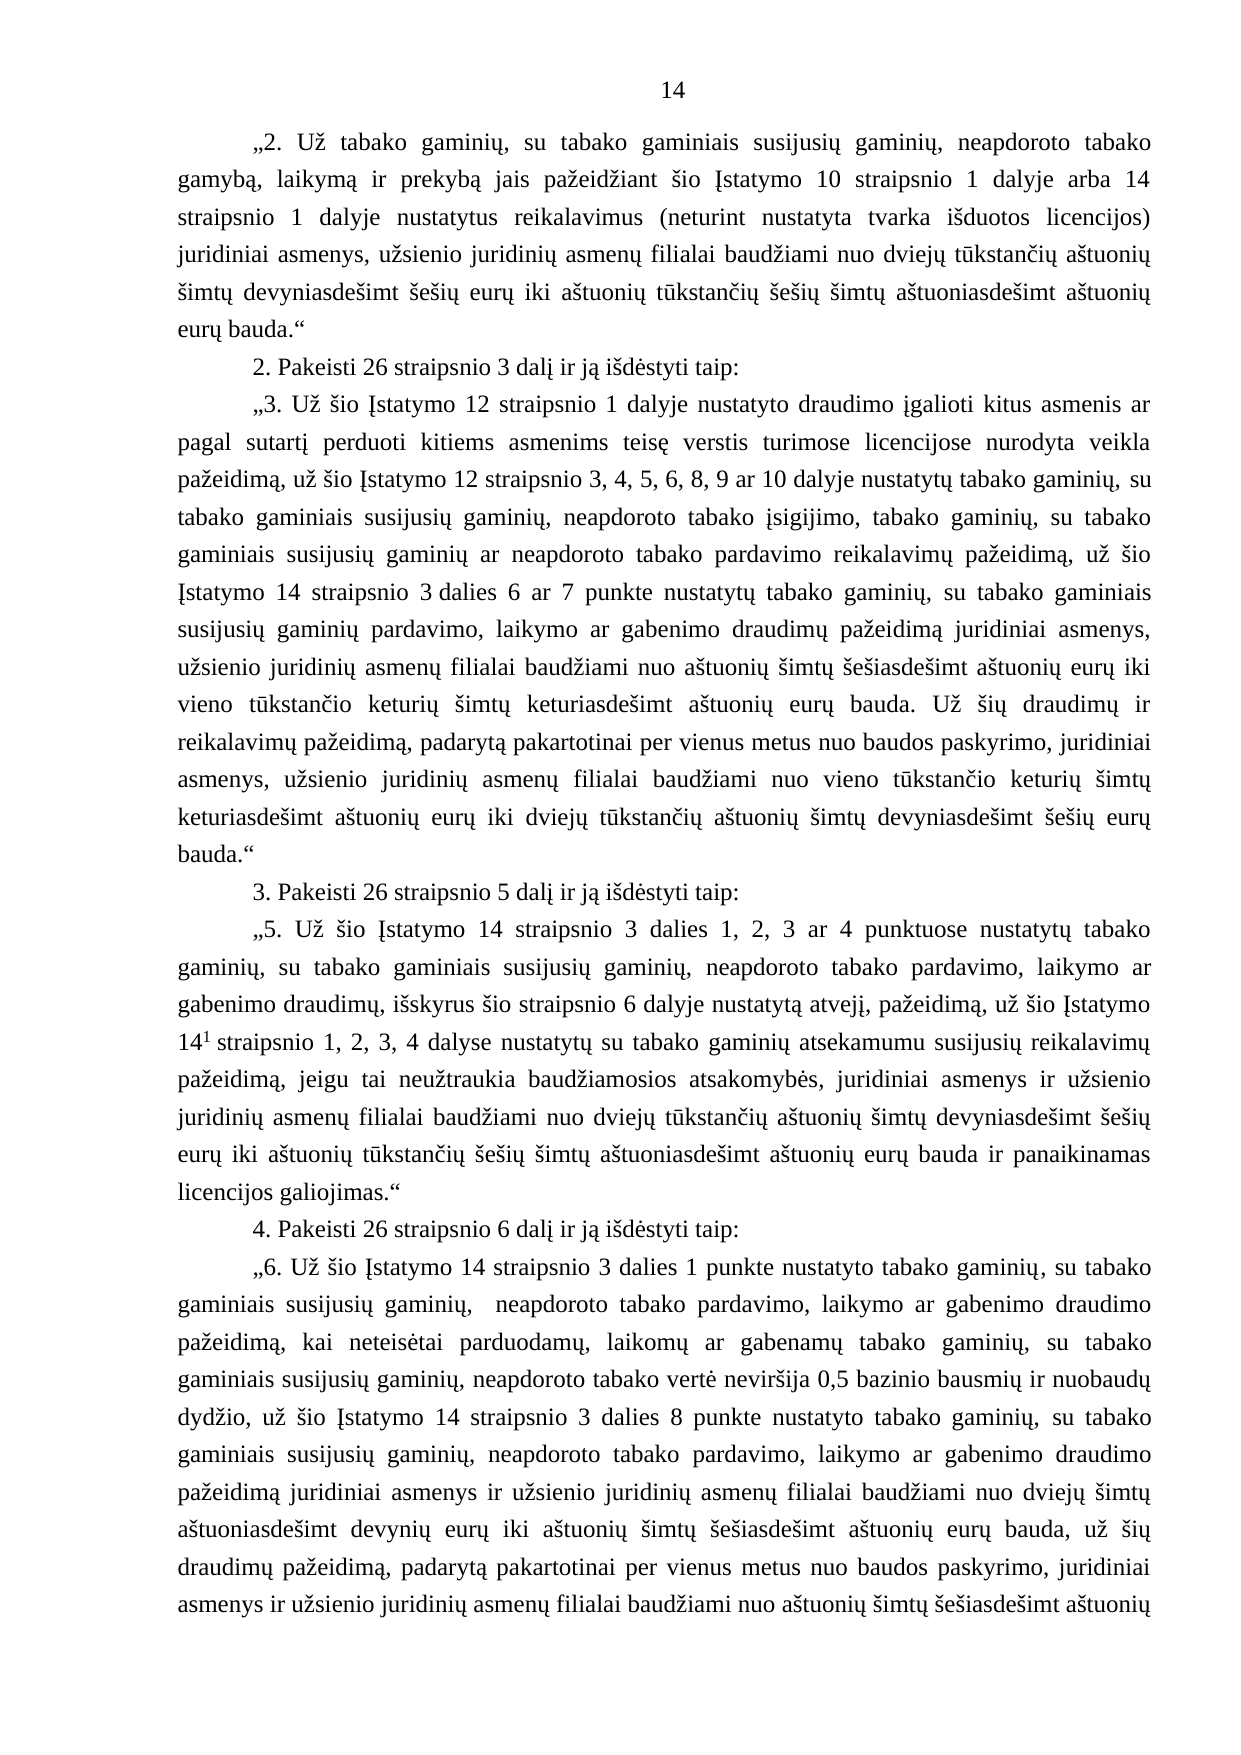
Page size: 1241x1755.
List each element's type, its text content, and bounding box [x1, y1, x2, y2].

text „2. Už tabako gaminių, su tabako gaminiais susijusių gaminių, neapdoroto tabako gamybą, laikymą ir prekybą jais pažeidžiant šio Įstatymo 10 straipsnio 1 dalyje arba 14 straipsnio 1 dalyje nustatytus reikalavimus (neturint nustatyta tvarka išduotos licencijos) juridiniai asmenys, užsienio juridinių asmenų filialai baudžiami nuo dviejų tūkstančių aštuonių šimtų devyniasdešimt šešių eurų iki aštuonių tūkstančių šešių šimtų aštuoniasdešimt aštuonių eurų bauda.“ [177, 118, 1152, 343]
text 3. Pakeisti 26 straipsnio 5 dalį ir ją išdėstyti taip: [177, 868, 1152, 906]
text „6. Už šio Įstatymo 14 straipsnio 3 dalies 1 punkte nustatyto tabako gaminių, su tabako gaminiais susijusių gaminių, neapdoroto tabako pardavimo, laikymo ar gabenimo draudimo pažeidimą, kai neteisėtai parduodamų, laikomų ar gabenamų tabako gaminių, su tabako gaminiais susijusių gaminių, neapdoroto tabako vertė neviršija 0,5 bazinio bausmių ir nuobaudų dydžio, už šio Įstatymo 14 straipsnio 3 dalies 8 punkte nustatyto tabako gaminių, su tabako gaminiais susijusių gaminių, neapdoroto tabako pardavimo, laikymo ar gabenimo draudimo pažeidimą juridiniai asmenys ir užsienio juridinių asmenų filialai baudžiami nuo dviejų šimtų aštuoniasdešimt devynių eurų iki aštuonių šimtų šešiasdešimt aštuonių eurų bauda, už šių draudimų pažeidimą, padarytą pakartotinai per vienus metus nuo baudos paskyrimo, juridiniai asmenys ir užsienio juridinių asmenų filialai baudžiami nuo aštuonių šimtų šešiasdešimt aštuonių [177, 1243, 1152, 1618]
text „5. Už šio Įstatymo 14 straipsnio 3 dalies 1, 2, 3 ar 4 punktuose nustatytų tabako gaminių, su tabako gaminiais susijusių gaminių, neapdoroto tabako pardavimo, laikymo ar gabenimo draudimų, išskyrus šio straipsnio 6 dalyje nustatytą atvejį, pažeidimą, už šio Įstatymo 141 straipsnio 1, 2, 3, 4 dalyse nustatytų su tabako gaminių atsekamumu susijusių reikalavimų pažeidimą, jeigu tai neužtraukia baudžiamosios atsakomybės, juridiniai asmenys ir užsienio juridinių asmenų filialai baudžiami nuo dviejų tūkstančių aštuonių šimtų devyniasdešimt šešių eurų iki aštuonių tūkstančių šešių šimtų aštuoniasdešimt aštuonių eurų bauda ir panaikinamas licencijos galiojimas.“ [177, 906, 1152, 1206]
text „3. Už šio Įstatymo 12 straipsnio 1 dalyje nustatyto draudimo įgalioti kitus asmenis ar pagal sutartį perduoti kitiems asmenims teisę verstis turimose licencijose nurodyta veikla pažeidimą, už šio Įstatymo 12 straipsnio 3, 4, 5, 6, 8, 9 ar 10 dalyje nustatytų tabako gaminių, su tabako gaminiais susijusių gaminių, neapdoroto tabako įsigijimo, tabako gaminių, su tabako gaminiais susijusių gaminių ar neapdoroto tabako pardavimo reikalavimų pažeidimą, už šio Įstatymo 14 straipsnio 3 dalies 6 ar 7 punkte nustatytų tabako gaminių, su tabako gaminiais susijusių gaminių pardavimo, laikymo ar gabenimo draudimų pažeidimą juridiniai asmenys, užsienio juridinių asmenų filialai baudžiami nuo aštuonių šimtų šešiasdešimt aštuonių eurų iki vieno tūkstančio keturių šimtų keturiasdešimt aštuonių eurų bauda. Už šių draudimų ir reikalavimų pažeidimą, padarytą pakartotinai per vienus metus nuo baudos paskyrimo, juridiniai asmenys, užsienio juridinių asmenų filialai baudžiami nuo vieno tūkstančio keturių šimtų keturiasdešimt aštuonių eurų iki dviejų tūkstančių aštuonių šimtų devyniasdešimt šešių eurų bauda.“ [177, 381, 1152, 868]
text 2. Pakeisti 26 straipsnio 3 dalį ir ją išdėstyti taip: [177, 343, 1152, 381]
text 4. Pakeisti 26 straipsnio 6 dalį ir ją išdėstyti taip: [177, 1206, 1152, 1243]
